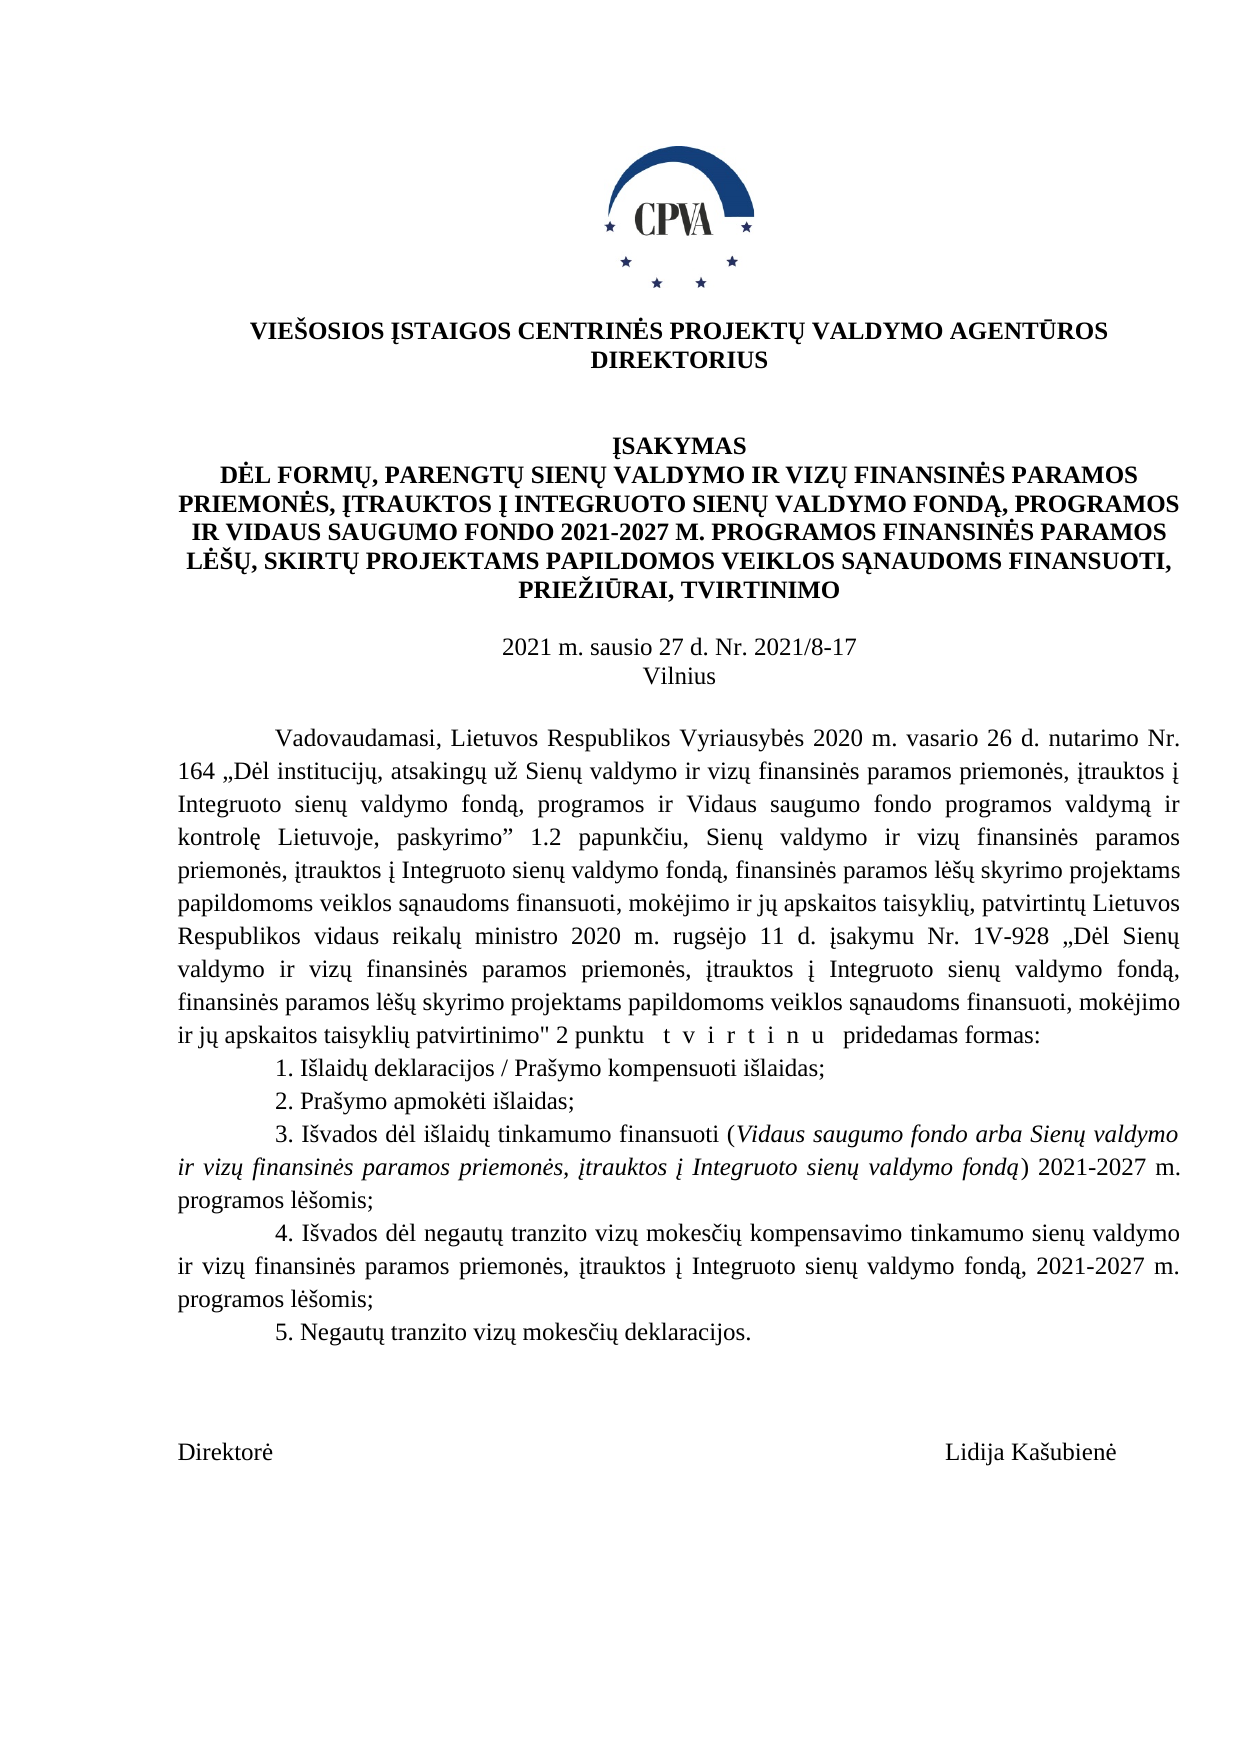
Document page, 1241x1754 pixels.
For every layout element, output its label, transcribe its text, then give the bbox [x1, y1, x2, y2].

text Vilnius [177, 661, 1181, 690]
text ĮSAKYMAS [177, 431, 1181, 460]
text Direktorė Lidija Kašubienė [177, 1437, 1181, 1465]
text 5. Negautų tranzito vizų mokesčių deklaracijos. [177, 1317, 1181, 1346]
text Vadovaudamasi, Lietuvos Respublikos Vyriausybės 2020 m. vasario 26 d. nutarimo Nr. 164 „Dėl institucijų, atsakingų už Sienų valdymo ir vizų finansinės paramos priemonės, įtrauktos į Integruoto sienų valdymo fondą, programos ir Vidaus saugumo fondo programos valdymą ir kontrolę Lietuvoje, paskyrimo” 1.2 papunkčiu, Sienų valdymo ir vizų finansinės paramos priemonės, įtrauktos į Integruoto sienų valdymo fondą, finansinės paramos lėšų skyrimo projektams papildomoms veiklos sąnaudoms finansuoti, mokėjimo ir jų apskaitos taisyklių, patvirtintų Lietuvos Respublikos vidaus reikalų ministro 2020 m. rugsėjo 11 d. įsakymu Nr. 1V-928 „Dėl Sienų valdymo ir vizų finansinės paramos priemonės, įtrauktos į Integruoto sienų valdymo fondą, finansinės paramos lėšų skyrimo projektams papildomoms veiklos sąnaudoms finansuoti, mokėjimo ir jų apskaitos taisyklių patvirtinimo" 2 punktu tvirtinu pridedamas formas: [177, 723, 1181, 1049]
text 2. Prašymo apmokėti išlaidas; [177, 1086, 1181, 1115]
text 2021 m. sausio 27 d. Nr. 2021/8-17 [177, 632, 1181, 661]
text DIREKTORIUS [177, 345, 1181, 374]
text VIEŠOSIOS ĮSTAIGOS CENTRINĖS PROJEKTŲ VALDYMO AGENTŪROS [177, 316, 1181, 345]
text 3. Išvados dėl išlaidų tinkamumo finansuoti (Vidaus saugumo fondo arba Sienų valdymo ir vizų finansinės paramos priemonės, įtrauktos į Integruoto sienų valdymo fondą) 2021-2027 m. programos lėšomis; [177, 1119, 1181, 1214]
text 1. Išlaidų deklaracijos / Prašymo kompensuoti išlaidas; [177, 1053, 1181, 1082]
text DĖL FORMŲ, PARENGTŲ SIENŲ VALDYMO IR VIZŲ FINANSINĖS PARAMOS PRIEMONĖS, ĮTRAUKTOS Į INTEGRUOTO SIENŲ VALDYMO FONDĄ, PROGRAMOS IR VIDAUS SAUGUMO FONDO 2021-2027 M. PROGRAMOS FINANSINĖS PARAMOS LĖŠŲ, SKIRTŲ PROJEKTAMS PAPILDOMOS VEIKLOS SĄNAUDOMS FINANSUOTI, PRIEŽIŪRAI, TVIRTINIMO [177, 460, 1181, 604]
text 4. Išvados dėl negautų tranzito vizų mokesčių kompensavimo tinkamumo sienų valdymo ir vizų finansinės paramos priemonės, įtrauktos į Integruoto sienų valdymo fondą, 2021-2027 m. programos lėšomis; [177, 1218, 1181, 1313]
